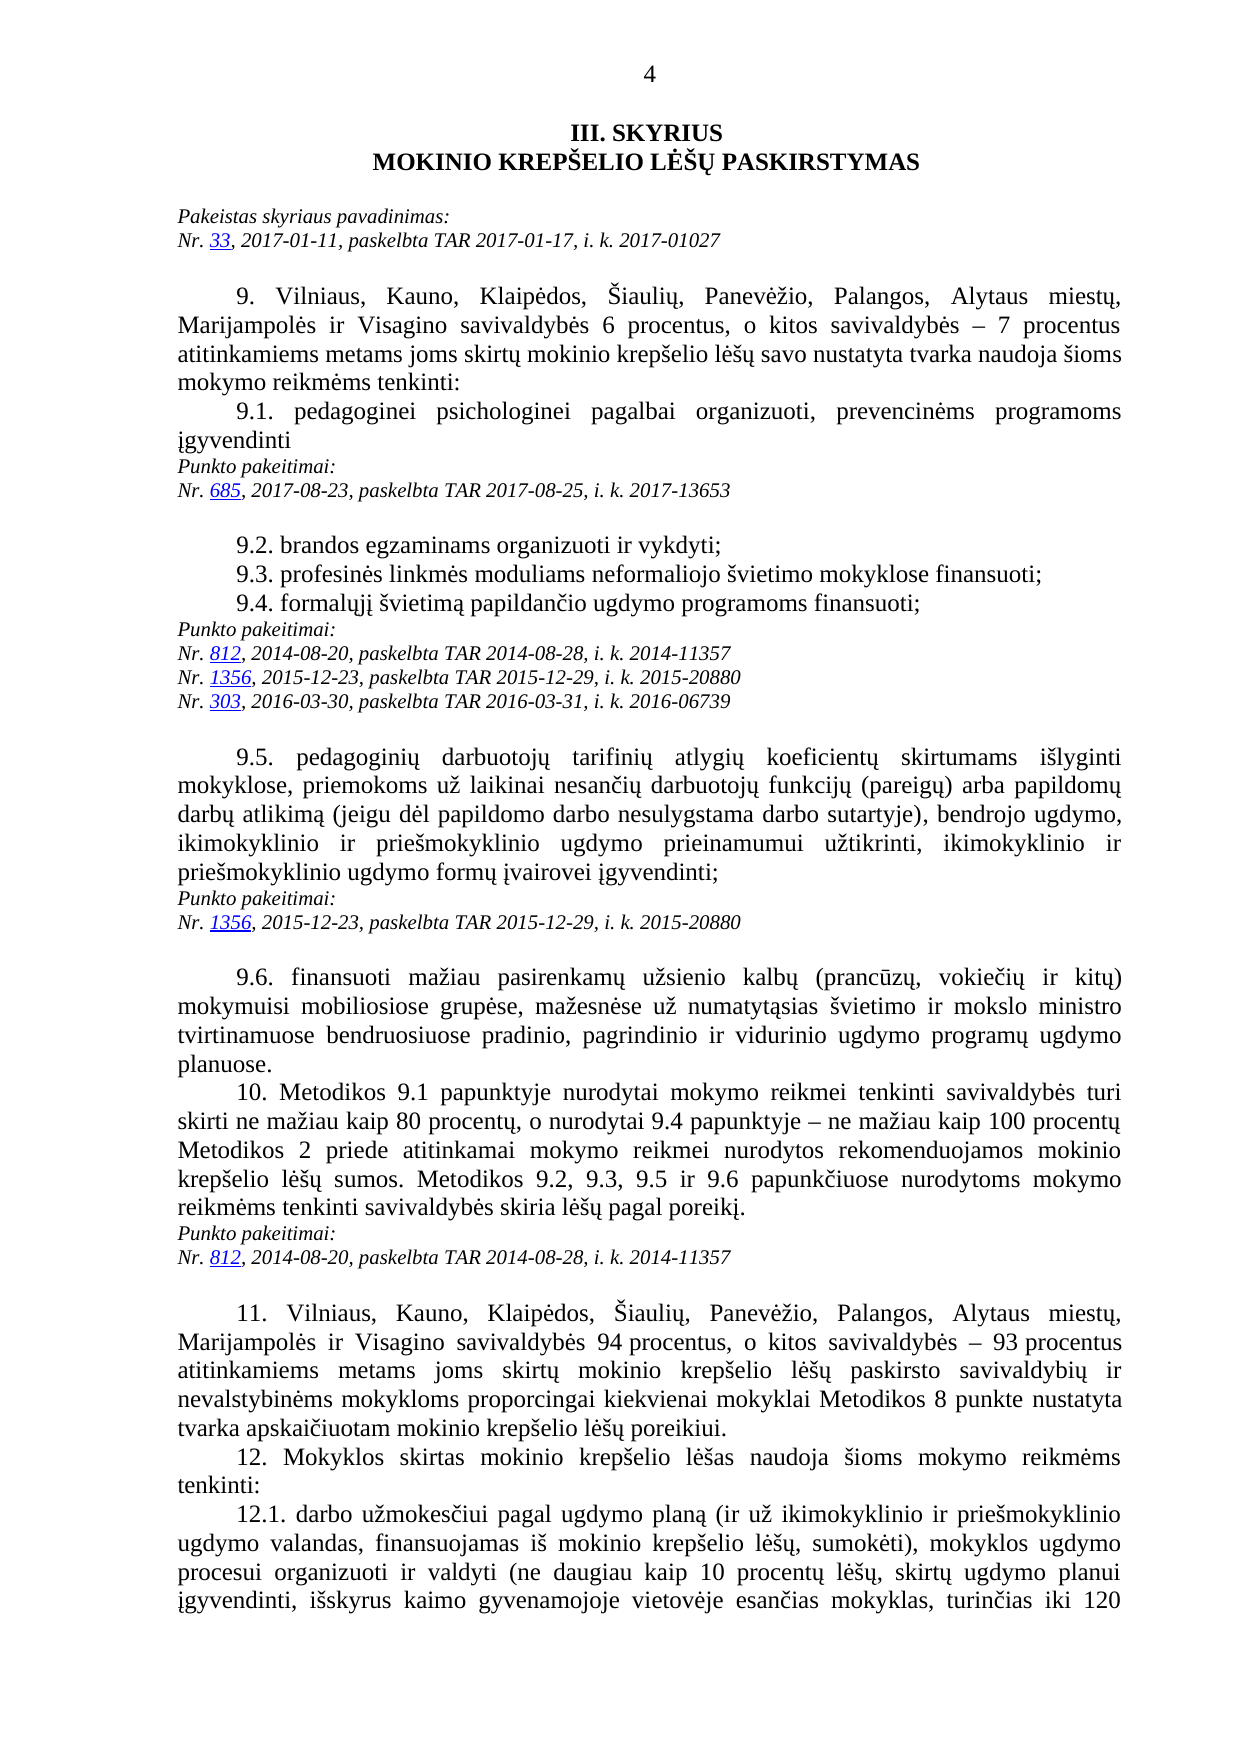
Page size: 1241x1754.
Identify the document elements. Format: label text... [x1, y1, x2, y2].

text Punkto pakeitimai: [177, 886, 1122, 910]
text 11. Vilniaus, Kauno, Klaipėdos, Šiaulių, Panevėžio, Palangos, Alytaus miestų, Marijampolės ir Visagino savivaldybės 94 procentus, o kitos savivaldybės – 93 procentus atitinkamiems metams joms skirtų mokinio krepšelio lėšų paskirsto savivaldybių ir nevalstybinėms mokykloms proporcingai kiekvienai mokyklai Metodikos 8 punkte nustatyta tvarka apskaičiuotam mokinio krepšelio lėšų poreikiui. [177, 1298, 1122, 1442]
text Nr. 812, 2014-08-20, paskelbta TAR 2014-08-28, i. k. 2014-11357 [177, 1245, 1122, 1269]
text 12. Mokyklos skirtas mokinio krepšelio lėšas naudoja šioms mokymo reikmėms tenkinti: [177, 1442, 1122, 1499]
text Punkto pakeitimai: [177, 454, 1122, 478]
text 9.2. brandos egzaminams organizuoti ir vykdyti; [177, 531, 1122, 559]
text 9. Vilniaus, Kauno, Klaipėdos, Šiaulių, Panevėžio, Palangos, Alytaus miestų, Marijampolės ir Visagino savivaldybės 6 procentus, o kitos savivaldybės – 7 procentus atitinkamiems metams joms skirtų mokinio krepšelio lėšų savo nustatyta tvarka naudoja šioms mokymo reikmėms tenkinti: [177, 281, 1122, 396]
text 9.3. profesinės linkmės moduliams neformaliojo švietimo mokyklose finansuoti; [177, 559, 1122, 588]
text 9.5. pedagoginių darbuotojų tarifinių atlygių koeficientų skirtumams išlyginti mokyklose, priemokoms už laikinai nesančių darbuotojų funkcijų (pareigų) arba papildomų darbų atlikimą (jeigu dėl papildomo darbo nesulygstama darbo sutartyje), bendrojo ugdymo, ikimokyklinio ir priešmokyklinio ugdymo prieinamumui užtikrinti, ikimokyklinio ir priešmokyklinio ugdymo formų įvairovei įgyvendinti; [177, 742, 1122, 886]
text Nr. 685, 2017-08-23, paskelbta TAR 2017-08-25, i. k. 2017-13653 [177, 478, 1122, 502]
text 9.4. formalųjį švietimą papildančio ugdymo programoms finansuoti; [177, 588, 1122, 617]
text Nr. 33, 2017-01-11, paskelbta TAR 2017-01-17, i. k. 2017-01027 [177, 228, 1122, 252]
text Nr. 812, 2014-08-20, paskelbta TAR 2014-08-28, i. k. 2014-11357 [177, 641, 1122, 665]
text 10. Metodikos 9.1 papunktyje nurodytai mokymo reikmei tenkinti savivaldybės turi skirti ne mažiau kaip 80 procentų, o nurodytai 9.4 papunktyje – ne mažiau kaip 100 procentų Metodikos 2 priede atitinkamai mokymo reikmei nurodytos rekomenduojamos mokinio krepšelio lėšų sumos. Metodikos 9.2, 9.3, 9.5 ir 9.6 papunkčiuose nurodytoms mokymo reikmėms tenkinti savivaldybės skiria lėšų pagal poreikį. [177, 1077, 1122, 1221]
text Nr. 1356, 2015-12-23, paskelbta TAR 2015-12-29, i. k. 2015-20880 [177, 910, 1122, 934]
text Punkto pakeitimai: [177, 617, 1122, 641]
text Punkto pakeitimai: [177, 1221, 1122, 1245]
text III. SKYRIUS MOKINIO KREPŠELIO LĖŠŲ PASKIRSTYMAS [177, 118, 1122, 176]
text Nr. 1356, 2015-12-23, paskelbta TAR 2015-12-29, i. k. 2015-20880 [177, 665, 1122, 689]
text Pakeistas skyriaus pavadinimas: [177, 204, 1122, 228]
text Nr. 303, 2016-03-30, paskelbta TAR 2016-03-31, i. k. 2016-06739 [177, 689, 1122, 713]
text 9.6. finansuoti mažiau pasirenkamų užsienio kalbų (prancūzų, vokiečių ir kitų) mokymuisi mobiliosiose grupėse, mažesnėse už numatytąsias švietimo ir mokslo ministro tvirtinamuose bendruosiuose pradinio, pagrindinio ir vidurinio ugdymo programų ugdymo planuose. [177, 962, 1122, 1077]
text 12.1. darbo užmokesčiui pagal ugdymo planą (ir už ikimokyklinio ir priešmokyklinio ugdymo valandas, finansuojamas iš mokinio krepšelio lėšų, sumokėti), mokyklos ugdymo procesui organizuoti ir valdyti (ne daugiau kaip 10 procentų lėšų, skirtų ugdymo planui įgyvendinti, išskyrus kaimo gyvenamojoje vietovėje esančias mokyklas, turinčias iki 120 [177, 1499, 1122, 1614]
text 9.1. pedagoginei psichologinei pagalbai organizuoti, prevencinėms programoms įgyvendinti [177, 396, 1122, 454]
